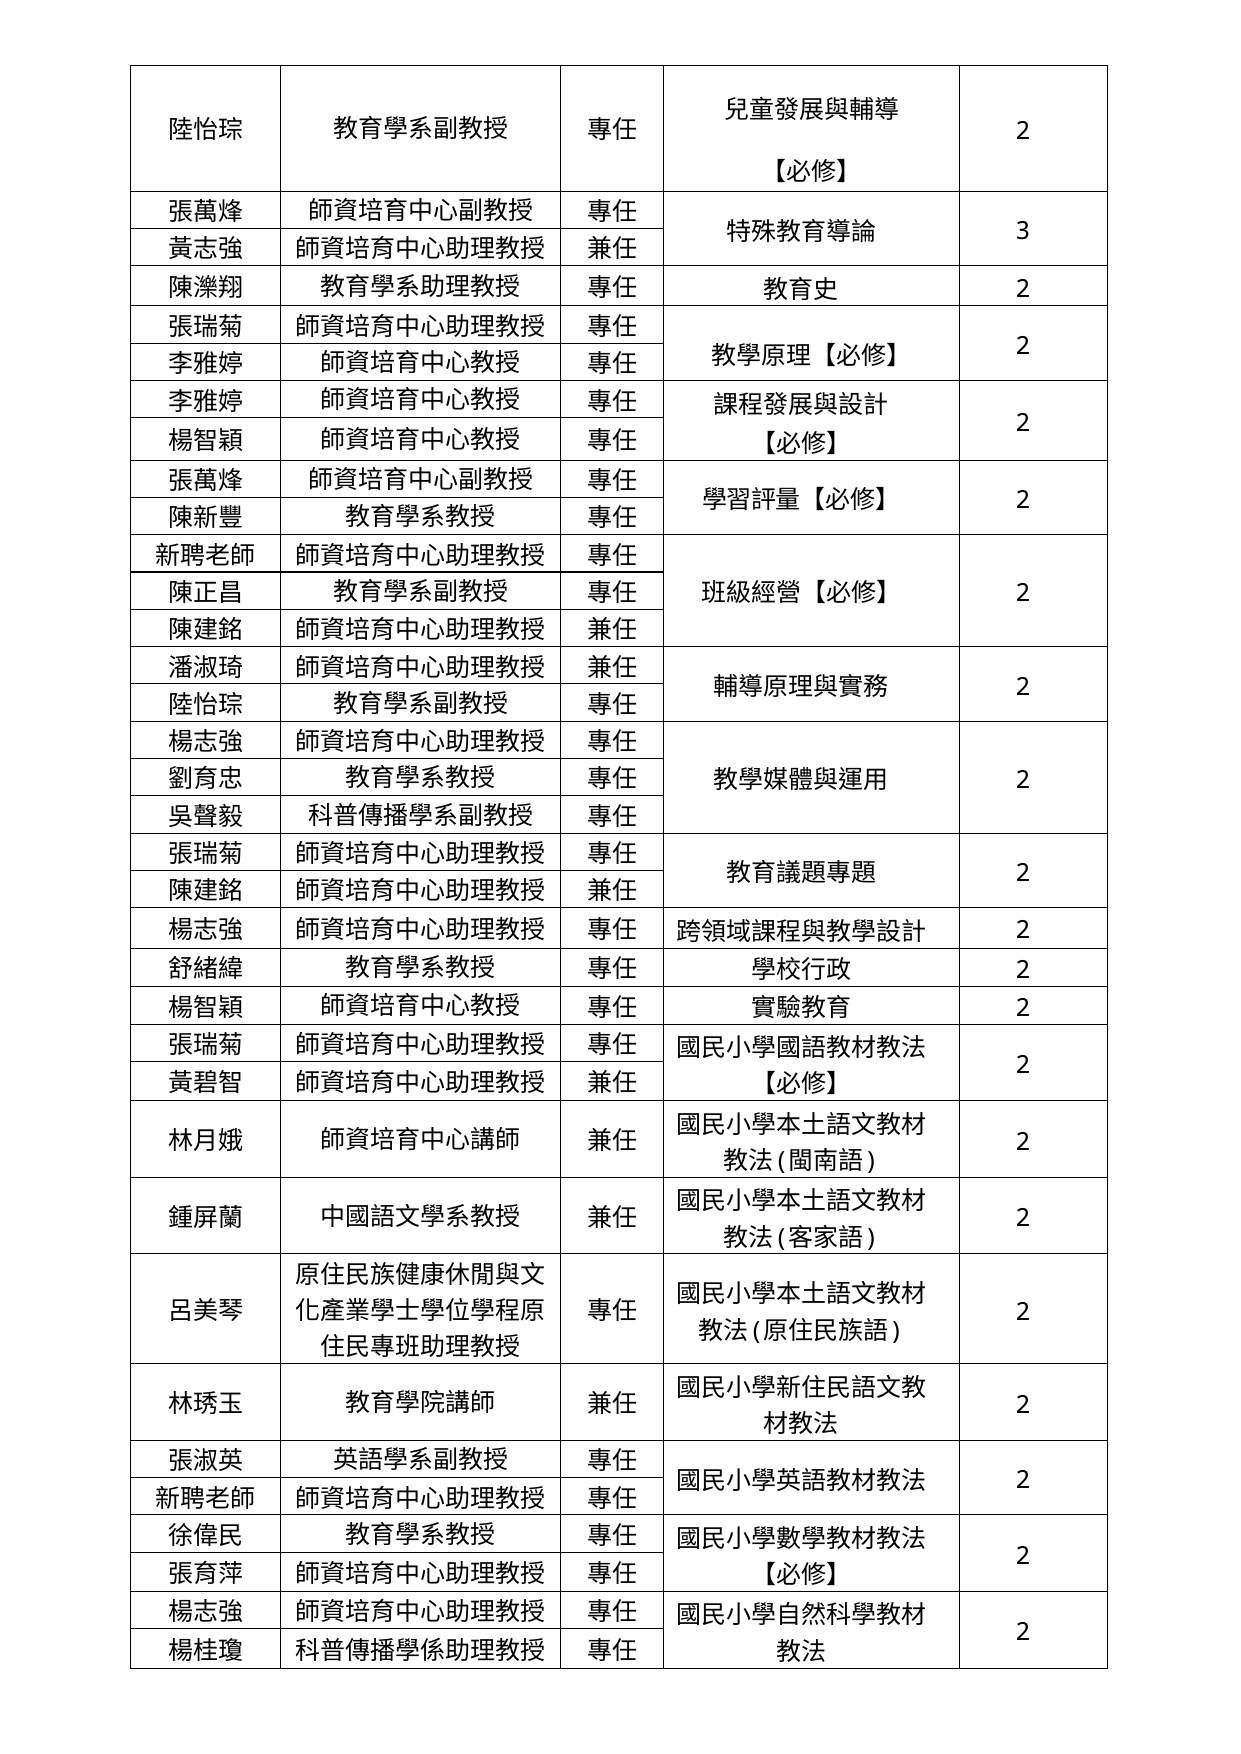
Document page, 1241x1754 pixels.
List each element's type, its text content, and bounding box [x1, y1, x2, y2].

table_cell 特殊教育導論 [664, 192, 959, 265]
table_cell 教育議題專題 [664, 834, 959, 907]
table_cell 專任 [561, 66, 663, 191]
table_cell 張淑英 [131, 1441, 280, 1477]
table_cell 專任 [561, 834, 663, 870]
table_cell 教育學系教授 [281, 759, 560, 795]
table_cell 原住民族健康休閒與文化產業學士學位學程原住民專班助理教授 [281, 1254, 560, 1363]
table_cell 教育學院講師 [281, 1364, 560, 1440]
table_cell 楊智穎 [131, 418, 280, 459]
table_cell 鍾屏蘭 [131, 1178, 280, 1253]
table_cell 兒童發展與輔導 【必修】 [664, 66, 959, 191]
table_cell 國民小學數學教材教法【必修】 [664, 1515, 959, 1591]
table_cell 李雅婷 [131, 344, 280, 380]
table_cell 專任 [561, 949, 663, 986]
table_cell 舒緒緯 [131, 949, 280, 986]
table_cell 科普傳播學係助理教授 [281, 1629, 560, 1667]
table_cell 教育學系副教授 [281, 573, 560, 609]
table_cell 跨領域課程與教學設計 [664, 908, 959, 947]
table_cell 專任 [561, 1629, 663, 1667]
table_cell 師資培育中心助理教授 [281, 722, 560, 758]
table_cell 師資培育中心助理教授 [281, 1553, 560, 1591]
table_cell 呂美琴 [131, 1254, 280, 1363]
table_cell 專任 [561, 1515, 663, 1552]
table_cell 張瑞菊 [131, 834, 280, 870]
table_cell 2 [960, 987, 1107, 1024]
table_cell 徐偉民 [131, 1515, 280, 1552]
table_cell 張瑞菊 [131, 1025, 280, 1061]
table_cell 兼任 [561, 1062, 663, 1100]
table_cell 吳聲毅 [131, 796, 280, 832]
table_cell 專任 [561, 266, 663, 305]
table_cell 實驗教育 [664, 987, 959, 1024]
table_cell 師資培育中心教授 [281, 987, 560, 1024]
table_cell 2 [960, 949, 1107, 986]
table_cell 國民小學本土語文教材教法(客家語) [664, 1178, 959, 1253]
table_cell 國民小學國語教材教法【必修】 [664, 1025, 959, 1100]
table_cell 楊志強 [131, 722, 280, 758]
table_cell 師資培育中心助理教授 [281, 1478, 560, 1514]
table_cell 新聘老師 [131, 535, 280, 571]
table_cell 陳新豐 [131, 498, 280, 534]
table_cell 陸怡琮 [131, 684, 280, 721]
table_cell 2 [960, 722, 1107, 832]
table_cell 3 [960, 192, 1107, 265]
table_cell 陳建銘 [131, 610, 280, 646]
table_cell 張萬烽 [131, 461, 280, 497]
table_cell 2 [960, 647, 1107, 721]
table_cell 國民小學英語教材教法 [664, 1441, 959, 1514]
table_cell 教育學系副教授 [281, 66, 560, 191]
table_cell 兼任 [561, 1101, 663, 1177]
table_cell 師資培育中心助理教授 [281, 647, 560, 683]
table_cell 專任 [561, 381, 663, 417]
table_cell 林月娥 [131, 1101, 280, 1177]
table_cell 教學媒體與運用 [664, 722, 959, 832]
table_cell 2 [960, 1025, 1107, 1100]
table_cell 專任 [561, 684, 663, 721]
table_cell 楊桂瓊 [131, 1629, 280, 1667]
table_cell 師資培育中心副教授 [281, 461, 560, 497]
table_cell 師資培育中心助理教授 [281, 535, 560, 571]
table_cell 新聘老師 [131, 1478, 280, 1514]
table_cell 兼任 [561, 610, 663, 646]
table_cell 兼任 [561, 647, 663, 683]
table_cell 師資培育中心助理教授 [281, 306, 560, 343]
table_cell 師資培育中心助理教授 [281, 610, 560, 646]
table_cell 楊志強 [131, 908, 280, 947]
table_cell 2 [960, 381, 1107, 459]
table_cell 專任 [561, 535, 663, 571]
table_cell 國民小學本土語文教材教法(閩南語) [664, 1101, 959, 1177]
table_cell 國民小學新住民語文教材教法 [664, 1364, 959, 1440]
table_cell 專任 [561, 1025, 663, 1061]
table_cell 2 [960, 461, 1107, 534]
table_cell 學習評量【必修】 [664, 461, 959, 534]
table_cell 兼任 [561, 871, 663, 907]
table_cell 師資培育中心講師 [281, 1101, 560, 1177]
table_cell 專任 [561, 306, 663, 343]
table_cell 李雅婷 [131, 381, 280, 417]
table_cell 陳建銘 [131, 871, 280, 907]
table_cell 班級經營【必修】 [664, 535, 959, 646]
table_cell 2 [960, 306, 1107, 380]
table_cell 教育學系教授 [281, 1515, 560, 1552]
table_cell 2 [960, 1592, 1107, 1667]
table_cell 專任 [561, 344, 663, 380]
table_cell 科普傳播學系副教授 [281, 796, 560, 832]
table_cell 教育學系助理教授 [281, 266, 560, 305]
table_cell 國民小學自然科學教材教法 [664, 1592, 959, 1667]
table_cell 2 [960, 266, 1107, 305]
table_cell 英語學系副教授 [281, 1441, 560, 1477]
table_cell 專任 [561, 1592, 663, 1628]
table_cell 黃碧智 [131, 1062, 280, 1100]
table_cell 2 [960, 908, 1107, 947]
table_cell 劉育忠 [131, 759, 280, 795]
table_cell 專任 [561, 1553, 663, 1591]
table_cell 專任 [561, 908, 663, 947]
table_cell 2 [960, 1254, 1107, 1363]
table_cell 師資培育中心助理教授 [281, 1062, 560, 1100]
table_cell 師資培育中心助理教授 [281, 229, 560, 265]
table_cell 2 [960, 1364, 1107, 1440]
table_cell 黃志強 [131, 229, 280, 265]
table_cell 專任 [561, 987, 663, 1024]
table_cell 2 [960, 1101, 1107, 1177]
table_cell 課程發展與設計 【必修】 [664, 381, 959, 459]
table_cell 張育萍 [131, 1553, 280, 1591]
table_cell 張瑞菊 [131, 306, 280, 343]
table_cell 師資培育中心助理教授 [281, 1592, 560, 1628]
table_cell 張萬烽 [131, 192, 280, 228]
table_cell 專任 [561, 1254, 663, 1363]
table_cell 林琇玉 [131, 1364, 280, 1440]
table_cell 專任 [561, 1441, 663, 1477]
table_cell 輔導原理與實務 [664, 647, 959, 721]
table_cell 教育學系教授 [281, 498, 560, 534]
table_cell 師資培育中心副教授 [281, 192, 560, 228]
table_cell 師資培育中心教授 [281, 418, 560, 459]
table_cell 陳濼翔 [131, 266, 280, 305]
table_cell 兼任 [561, 1178, 663, 1253]
table_cell 專任 [561, 498, 663, 534]
table_cell 專任 [561, 461, 663, 497]
table_cell 教育學系副教授 [281, 684, 560, 721]
table_cell 專任 [561, 573, 663, 609]
table_cell 教育學系教授 [281, 949, 560, 986]
table_cell 教育史 [664, 266, 959, 305]
table_cell 師資培育中心教授 [281, 344, 560, 380]
table_cell 專任 [561, 796, 663, 832]
table_cell 師資培育中心教授 [281, 381, 560, 417]
table_cell 專任 [561, 759, 663, 795]
table_cell 2 [960, 1441, 1107, 1514]
table_cell 2 [960, 535, 1107, 646]
table_cell 2 [960, 1515, 1107, 1591]
table_cell 專任 [561, 722, 663, 758]
table_cell 專任 [561, 192, 663, 228]
table_cell 兼任 [561, 229, 663, 265]
table_cell 陸怡琮 [131, 66, 280, 191]
table_cell 楊智穎 [131, 987, 280, 1024]
table_cell 國民小學本土語文教材教法(原住民族語) [664, 1254, 959, 1363]
table_cell 專任 [561, 1478, 663, 1514]
table_cell 中國語文學系教授 [281, 1178, 560, 1253]
table_cell 楊志強 [131, 1592, 280, 1628]
table_cell 師資培育中心助理教授 [281, 834, 560, 870]
table_cell 潘淑琦 [131, 647, 280, 683]
table_cell 專任 [561, 418, 663, 459]
table_cell 師資培育中心助理教授 [281, 908, 560, 947]
table_cell 學校行政 [664, 949, 959, 986]
table_cell 2 [960, 834, 1107, 907]
table_cell 2 [960, 1178, 1107, 1253]
table_cell 陳正昌 [131, 573, 280, 609]
table_cell 師資培育中心助理教授 [281, 871, 560, 907]
table_cell 2 [960, 66, 1107, 191]
table_cell 師資培育中心助理教授 [281, 1025, 560, 1061]
table_cell 教學原理【必修】 [664, 306, 959, 380]
table_cell 兼任 [561, 1364, 663, 1440]
